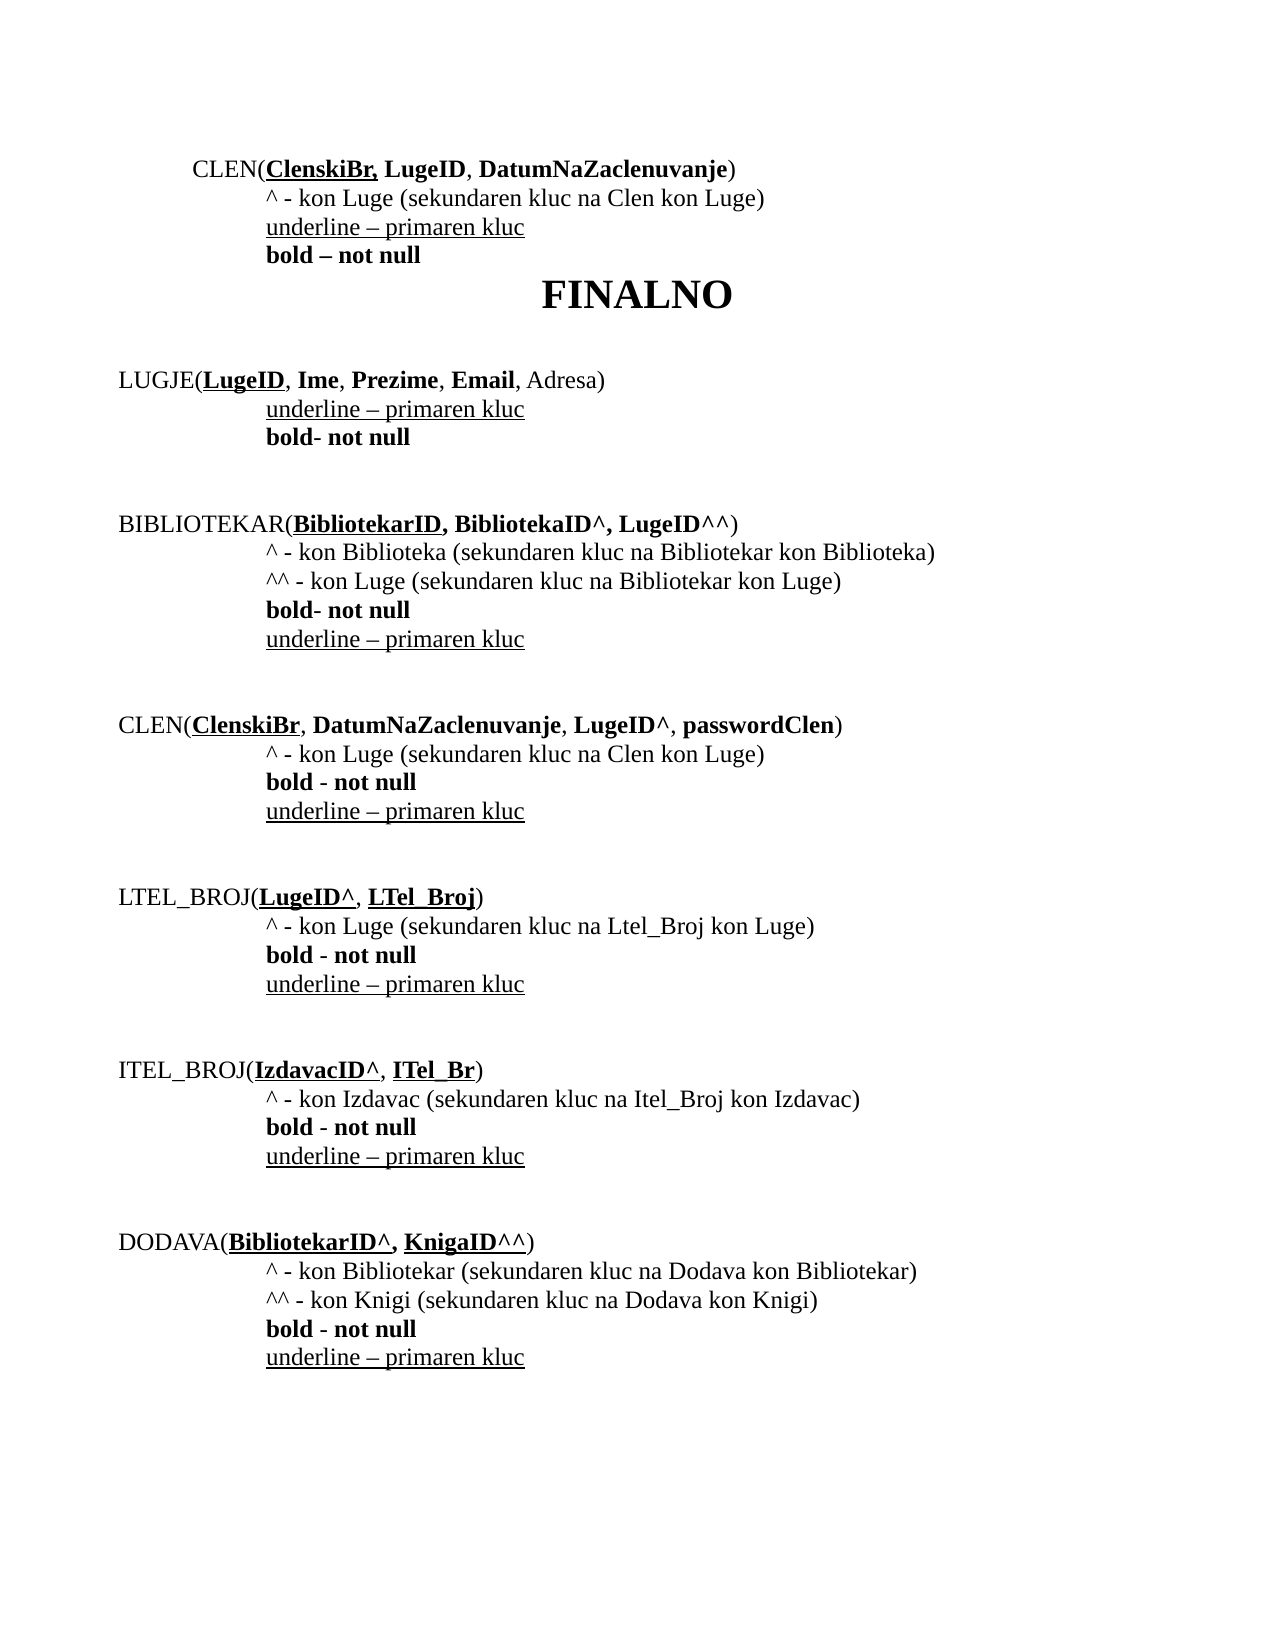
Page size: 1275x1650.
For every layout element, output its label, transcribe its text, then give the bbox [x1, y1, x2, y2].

text underline – primaren kluc [118, 394, 1157, 422]
text underline – primaren kluc [118, 796, 1157, 825]
text bold - not null [118, 1314, 1157, 1342]
text ^^ - kon Luge (sekundaren kluc na Bibliotekar kon Luge) [118, 566, 1157, 595]
text ^ - kon Bibliotekar (sekundaren kluc na Dodava kon Bibliotekar) [118, 1256, 1157, 1285]
text ^^ - kon Knigi (sekundaren kluc na Dodava kon Knigi) [118, 1285, 1157, 1314]
text bold- not null [118, 595, 1157, 624]
text bold- not null [118, 422, 1157, 451]
text underline – primaren kluc [118, 624, 1157, 652]
text CLEN(ClenskiBr, DatumNaZaclenuvanje, LugeID^, passwordClen) [118, 710, 1157, 739]
text ^ - kon Luge (sekundaren kluc na Clen kon Luge) [118, 183, 1157, 212]
text bold - not null [118, 767, 1157, 796]
text DODAVA(BibliotekarID^, KnigaID^^) [118, 1227, 1157, 1256]
text LUGJE(LugeID, Ime, Prezime, Email, Adresa) [118, 365, 1157, 394]
text underline – primaren kluc [118, 1342, 1157, 1371]
text underline – primaren kluc [118, 969, 1157, 997]
text bold - not null [118, 1112, 1157, 1141]
text ^ - kon Biblioteka (sekundaren kluc na Bibliotekar kon Biblioteka) [118, 537, 1157, 566]
text underline – primaren kluc [118, 1141, 1157, 1170]
text underline – primaren kluc [118, 212, 1157, 240]
text ^ - kon Izdavac (sekundaren kluc na Itel_Broj kon Izdavac) [118, 1084, 1157, 1112]
text FINALNO [118, 269, 1157, 317]
text BIBLIOTEKAR(BibliotekarID, BibliotekaID^, LugeID^^) [118, 509, 1157, 537]
text bold – not null [118, 240, 1157, 269]
text CLEN(ClenskiBr, LugeID, DatumNaZaclenuvanje) [118, 154, 1157, 183]
text ^ - kon Luge (sekundaren kluc na Clen kon Luge) [118, 739, 1157, 767]
text ITEL_BROJ(IzdavacID^, ITel_Br) [118, 1055, 1157, 1084]
text bold - not null [118, 940, 1157, 969]
text ^ - kon Luge (sekundaren kluc na Ltel_Broj kon Luge) [118, 911, 1157, 940]
text LTEL_BROJ(LugeID^, LTel_Broj) [118, 882, 1157, 911]
